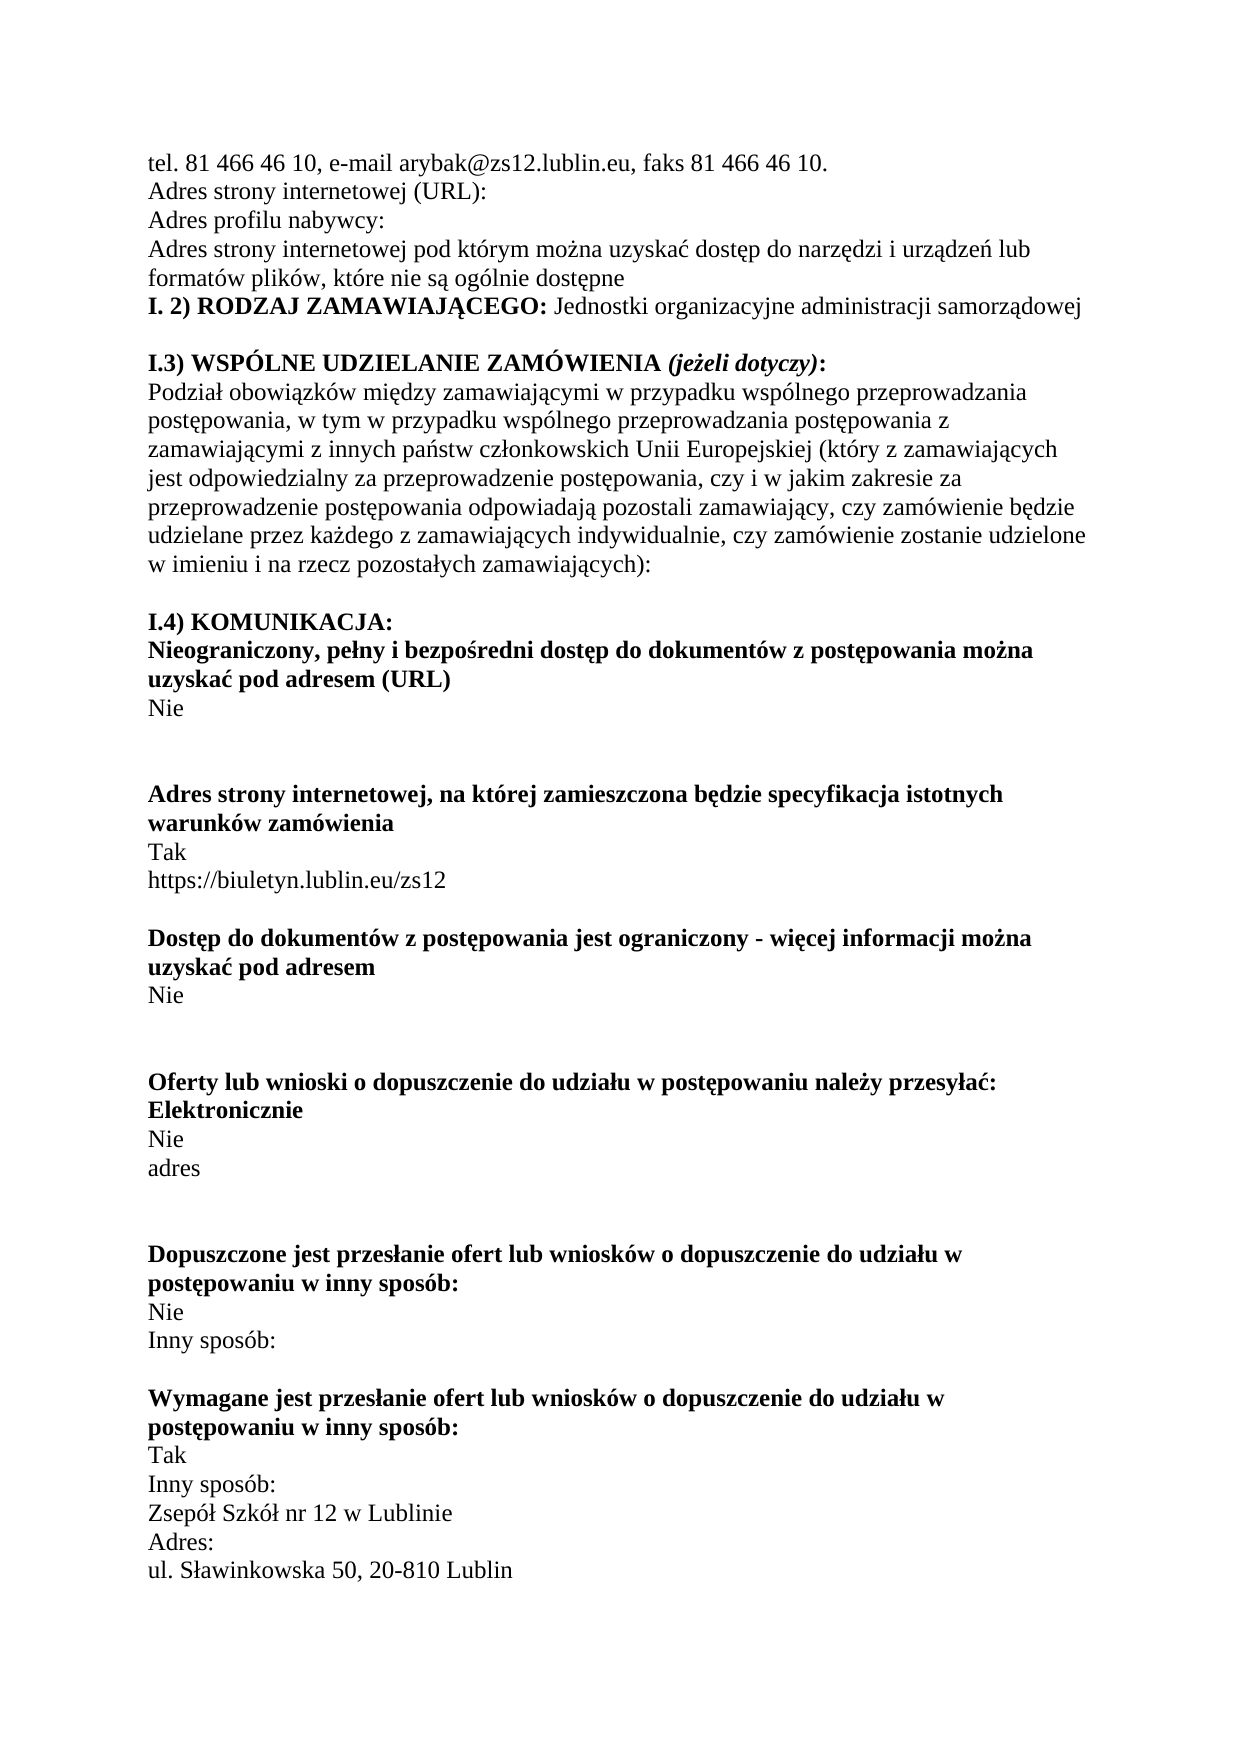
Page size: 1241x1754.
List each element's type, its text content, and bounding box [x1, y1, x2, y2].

text Oferty lub wnioski o dopuszczenie do udziału w postępowaniu należy przesyłać: Elektronicznie [148, 1038, 1093, 1124]
text I.3) WSPÓLNE UDZIELANIE ZAMÓWIENIA (jeżeli dotyczy): [148, 348, 1093, 377]
text I. 2) RODZAJ ZAMAWIAJĄCEGO: Jednostki organizacyjne administracji samorządowej [148, 291, 1093, 348]
text Tak https://biuletyn.lublin.eu/zs12 [148, 837, 1093, 894]
text Nie adres [148, 1124, 1093, 1211]
text Podział obowiązków między zamawiającymi w przypadku wspólnego przeprowadzania postępowania, w tym w przypadku wspólnego przeprowadzania postępowania z zamawiającymi z innych państw członkowskich Unii Europejskiej (który z zamawiających jest odpowiedzialny za przeprowadzenie postępowania, czy i w jakim zakresie za przeprowadzenie postępowania odpowiadają pozostali zamawiający, czy zamówienie będzie udzielane przez każdego z zamawiających indywidualnie, czy zamówienie zostanie udzielone w imieniu i na rzecz pozostałych zamawiających): [148, 377, 1093, 607]
text tel. 81 466 46 10, e-mail arybak@zs12.lublin.eu, faks 81 466 46 10. Adres strony internetowej (URL): Adres profilu nabywcy: Adres strony internetowej pod którym można uzyskać dostęp do narzędzi i urządzeń lub formatów plików, które nie są ogólnie dostępne [148, 148, 1093, 291]
text Nie [148, 981, 1093, 1038]
text Dostęp do dokumentów z postępowania jest ograniczony - więcej informacji można uzyskać pod adresem [148, 894, 1093, 981]
text Adres strony internetowej, na której zamieszczona będzie specyfikacja istotnych warunków zamówienia [148, 751, 1093, 837]
text Nie [148, 693, 1093, 751]
text I.4) KOMUNIKACJA: Nieograniczony, pełny i bezpośredni dostęp do dokumentów z postępowania można uzyskać pod adresem (URL) [148, 607, 1093, 693]
text Dopuszczone jest przesłanie ofert lub wniosków o dopuszczenie do udziału w postępowaniu w inny sposób: Nie Inny sposób: Wymagane jest przesłanie ofert lub wniosków o dopuszczenie do udziału w postępowaniu w inny sposób: Tak Inny sposób: Zsepół Szkół nr 12 w Lublinie Adres: ul. Sławinkowska 50, 20-810 Lublin [148, 1239, 1093, 1584]
